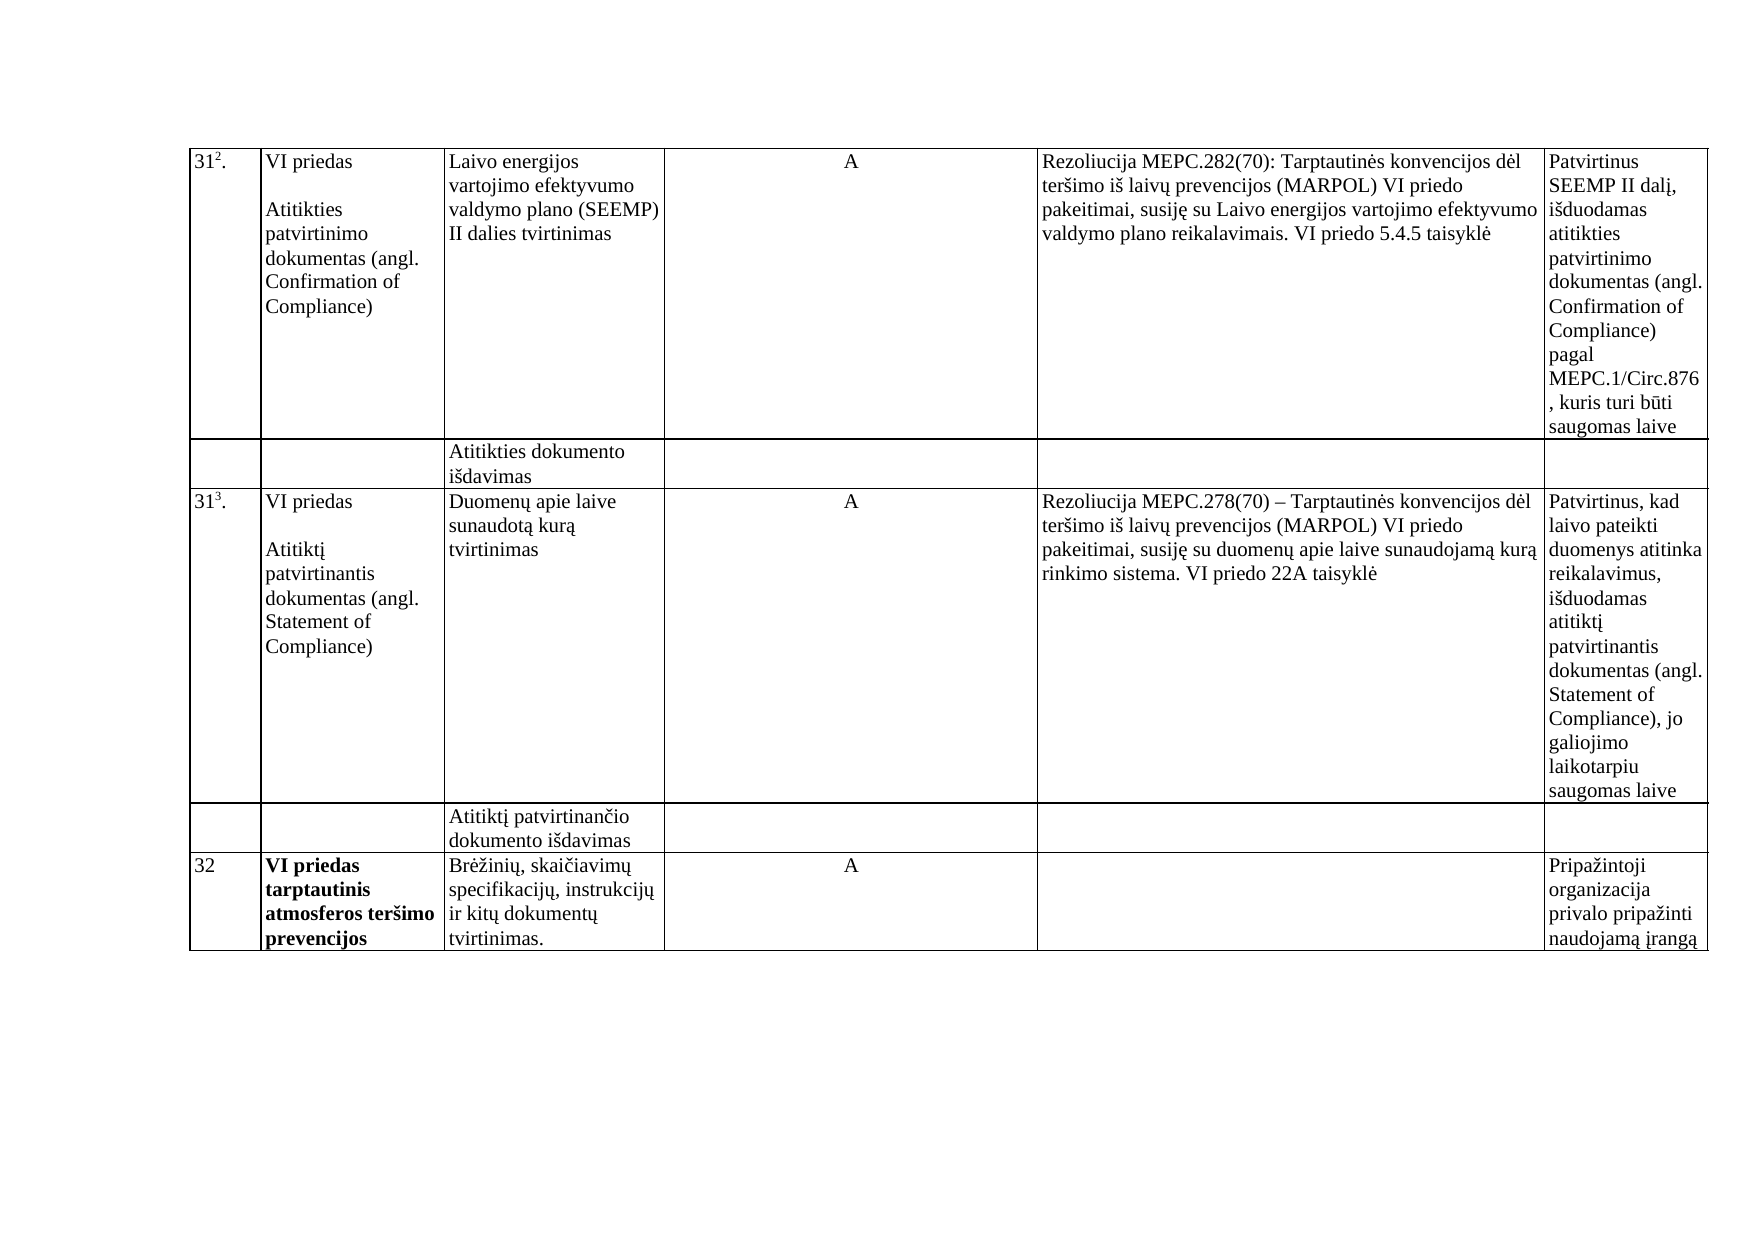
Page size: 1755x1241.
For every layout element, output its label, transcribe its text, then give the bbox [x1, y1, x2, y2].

table_cell 32 [191, 853, 260, 949]
table_cell [1038, 804, 1544, 852]
table_cell [1038, 853, 1544, 949]
table_cell Patvirtinus, kad laivo pateikti duomenys atitinka reikalavimus, išduodamas atitiktį patvirtinantis dokumentas (angl. Statement of Compliance), jo galiojimo laikotarpiu saugomas laive [1545, 489, 1707, 802]
table_cell Rezoliucija MEPC.282(70): Tarptautinės konvencijos dėl teršimo iš laivų prevencijos (MARPOL) VI priedo pakeitimai, susiję su Laivo energijos vartojimo efektyvumo valdymo plano reikalavimais. VI priedo 5.4.5 taisyklė [1038, 149, 1544, 438]
table_cell VI priedas tarptautinis atmosferos teršimo prevencijos [262, 853, 444, 949]
table_cell [665, 440, 1037, 488]
table_cell [191, 440, 260, 488]
table_cell Atitiktį patvirtinančio dokumento išdavimas [445, 804, 664, 852]
table_cell [1038, 440, 1544, 488]
table_cell [191, 804, 260, 852]
table_cell VI priedas Atitikties patvirtinimo dokumentas (angl. Confirmation of Compliance) [262, 149, 444, 438]
table_cell [1545, 804, 1707, 852]
table_cell [262, 440, 444, 488]
table_cell Duomenų apie laive sunaudotą kurą tvirtinimas [445, 489, 664, 802]
table_cell A [665, 853, 1037, 949]
table_cell Patvirtinus SEEMP II dalį, išduodamas atitikties patvirtinimo dokumentas (angl. Confirmation of Compliance) pagal MEPC.1/Circ.876, kuris turi būti saugomas laive [1545, 149, 1707, 438]
table_cell Pripažintoji organizacija privalo pripažinti naudojamą įrangą [1545, 853, 1707, 949]
table_cell [665, 804, 1037, 852]
table_cell A [665, 149, 1037, 438]
table_cell 313. [191, 489, 260, 802]
table_cell VI priedas Atitiktį patvirtinantis dokumentas (angl. Statement of Compliance) [262, 489, 444, 802]
table_cell Rezoliucija MEPC.278(70) – Tarptautinės konvencijos dėl teršimo iš laivų prevencijos (MARPOL) VI priedo pakeitimai, susiję su duomenų apie laive sunaudojamą kurą rinkimo sistema. VI priedo 22A taisyklė [1038, 489, 1544, 802]
table_cell Laivo energijos vartojimo efektyvumo valdymo plano (SEEMP) II dalies tvirtinimas [445, 149, 664, 438]
table_cell [1545, 440, 1707, 488]
table_cell Atitikties dokumento išdavimas [445, 440, 664, 488]
table_cell Brėžinių, skaičiavimų specifikacijų, instrukcijų ir kitų dokumentų tvirtinimas. [445, 853, 664, 949]
table_cell 312. [191, 149, 260, 438]
table_cell [262, 804, 444, 852]
table_cell A [665, 489, 1037, 802]
